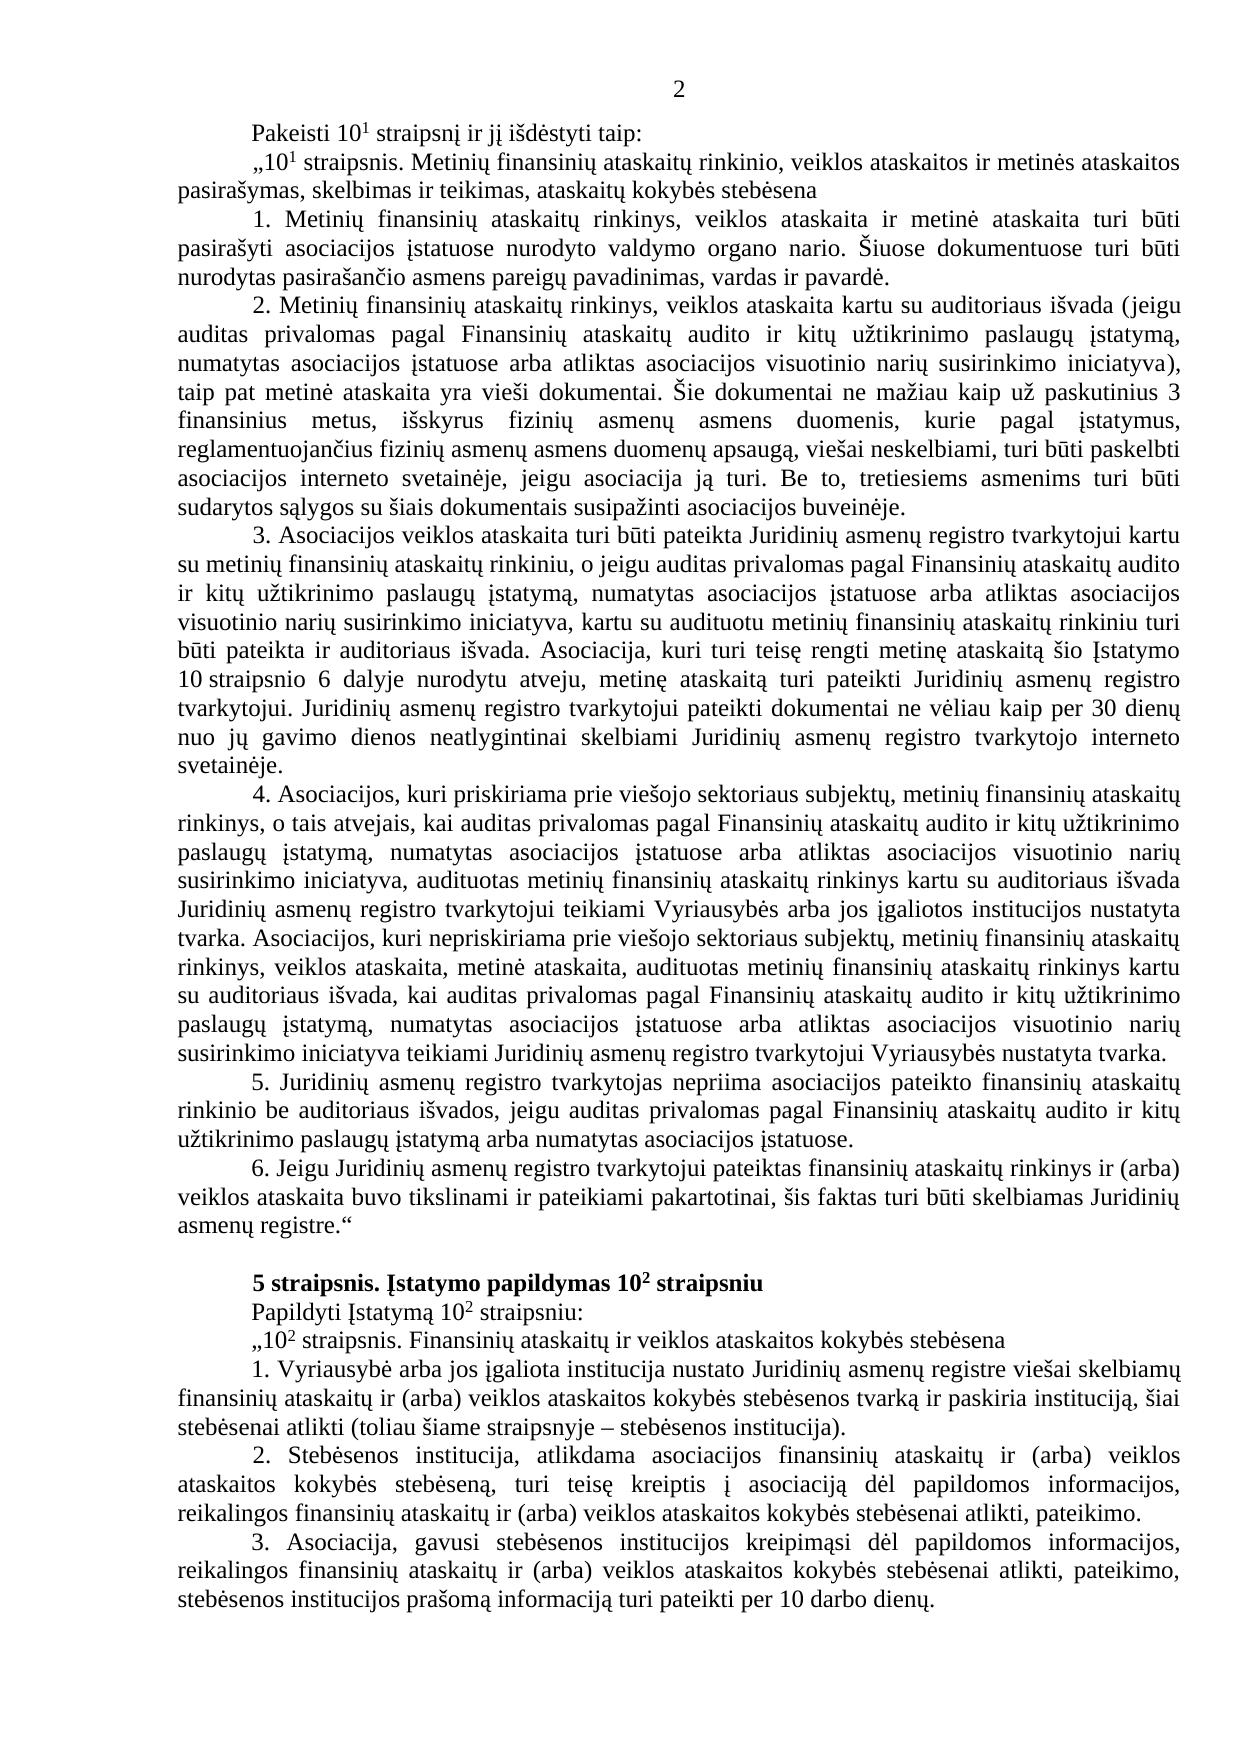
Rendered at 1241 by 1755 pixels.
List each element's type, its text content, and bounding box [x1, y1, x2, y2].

text Pakeisti 101 straipsnį ir jį išdėstyti taip: [177, 118, 1181, 147]
text 4. Asociacijos, kuri priskiriama prie viešojo sektoriaus subjektų, metinių finansinių ataskaitų rinkinys, o tais atvejais, kai auditas privalomas pagal Finansinių ataskaitų audito ir kitų užtikrinimo paslaugų įstatymą, numatytas asociacijos įstatuose arba atliktas asociacijos visuotinio narių susirinkimo iniciatyva, audituotas metinių finansinių ataskaitų rinkinys kartu su auditoriaus išvada Juridinių asmenų registro tvarkytojui teikiami Vyriausybės arba jos įgaliotos institucijos nustatyta tvarka. Asociacijos, kuri nepriskiriama prie viešojo sektoriaus subjektų, metinių finansinių ataskaitų rinkinys, veiklos ataskaita, metinė ataskaita, audituotas metinių finansinių ataskaitų rinkinys kartu su auditoriaus išvada, kai auditas privalomas pagal Finansinių ataskaitų audito ir kitų užtikrinimo paslaugų įstatymą, numatytas asociacijos įstatuose arba atliktas asociacijos visuotinio narių susirinkimo iniciatyva teikiami Juridinių asmenų registro tvarkytojui Vyriausybės nustatyta tvarka. [177, 779, 1181, 1067]
text 5. Juridinių asmenų registro tvarkytojas nepriima asociacijos pateikto finansinių ataskaitų rinkinio be auditoriaus išvados, jeigu auditas privalomas pagal Finansinių ataskaitų audito ir kitų užtikrinimo paslaugų įstatymą arba numatytas asociacijos įstatuose. [177, 1067, 1181, 1153]
text 1. Vyriausybė arba jos įgaliota institucija nustato Juridinių asmenų registre viešai skelbiamų finansinių ataskaitų ir (arba) veiklos ataskaitos kokybės stebėsenos tvarką ir paskiria instituciją, šiai stebėsenai atlikti (toliau šiame straipsnyje – stebėsenos institucija). [177, 1354, 1181, 1441]
text 2. Metinių finansinių ataskaitų rinkinys, veiklos ataskaita kartu su auditoriaus išvada (jeigu auditas privalomas pagal Finansinių ataskaitų audito ir kitų užtikrinimo paslaugų įstatymą, numatytas asociacijos įstatuose arba atliktas asociacijos visuotinio narių susirinkimo iniciatyva), taip pat metinė ataskaita yra vieši dokumentai. Šie dokumentai ne mažiau kaip už paskutinius 3 finansinius metus, išskyrus fizinių asmenų asmens duomenis, kurie pagal įstatymus, reglamentuojančius fizinių asmenų asmens duomenų apsaugą, viešai neskelbiami, turi būti paskelbti asociacijos interneto svetainėje, jeigu asociacija ją turi. Be to, tretiesiems asmenims turi būti sudarytos sąlygos su šiais dokumentais susipažinti asociacijos buveinėje. [177, 291, 1181, 521]
text 3. Asociacija, gavusi stebėsenos institucijos kreipimąsi dėl papildomos informacijos, reikalingos finansinių ataskaitų ir (arba) veiklos ataskaitos kokybės stebėsenai atlikti, pateikimo, stebėsenos institucijos prašomą informaciją turi pateikti per 10 darbo dienų. [177, 1527, 1181, 1613]
text 1. Metinių finansinių ataskaitų rinkinys, veiklos ataskaita ir metinė ataskaita turi būti pasirašyti asociacijos įstatuose nurodyto valdymo organo nario. Šiuose dokumentuose turi būti nurodytas pasirašančio asmens pareigų pavadinimas, vardas ir pavardė. [177, 204, 1181, 291]
text 6. Jeigu Juridinių asmenų registro tvarkytojui pateiktas finansinių ataskaitų rinkinys ir (arba) veiklos ataskaita buvo tikslinami ir pateikiami pakartotinai, šis faktas turi būti skelbiamas Juridinių asmenų registre.“ [177, 1153, 1181, 1239]
text 2. Stebėsenos institucija, atlikdama asociacijos finansinių ataskaitų ir (arba) veiklos ataskaitos kokybės stebėseną, turi teisę kreiptis į asociaciją dėl papildomos informacijos, reikalingos finansinių ataskaitų ir (arba) veiklos ataskaitos kokybės stebėsenai atlikti, pateikimo. [177, 1441, 1181, 1527]
text „102 straipsnis. Finansinių ataskaitų ir veiklos ataskaitos kokybės stebėsena [177, 1326, 1181, 1354]
text Papildyti Įstatymą 102 straipsniu: [177, 1297, 1181, 1326]
text 3. Asociacijos veiklos ataskaita turi būti pateikta Juridinių asmenų registro tvarkytojui kartu su metinių finansinių ataskaitų rinkiniu, o jeigu auditas privalomas pagal Finansinių ataskaitų audito ir kitų užtikrinimo paslaugų įstatymą, numatytas asociacijos įstatuose arba atliktas asociacijos visuotinio narių susirinkimo iniciatyva, kartu su audituotu metinių finansinių ataskaitų rinkiniu turi būti pateikta ir auditoriaus išvada. Asociacija, kuri turi teisę rengti metinę ataskaitą šio Įstatymo 10 straipsnio 6 dalyje nurodytu atveju, metinę ataskaitą turi pateikti Juridinių asmenų registro tvarkytojui. Juridinių asmenų registro tvarkytojui pateikti dokumentai ne vėliau kaip per 30 dienų nuo jų gavimo dienos neatlygintinai skelbiami Juridinių asmenų registro tvarkytojo interneto svetainėje. [177, 521, 1181, 779]
text „101 straipsnis. Metinių finansinių ataskaitų rinkinio, veiklos ataskaitos ir metinės ataskaitos pasirašymas, skelbimas ir teikimas, ataskaitų kokybės stebėsena [177, 147, 1181, 204]
text 5 straipsnis. Įstatymo papildymas 102 straipsniu [177, 1268, 1181, 1297]
